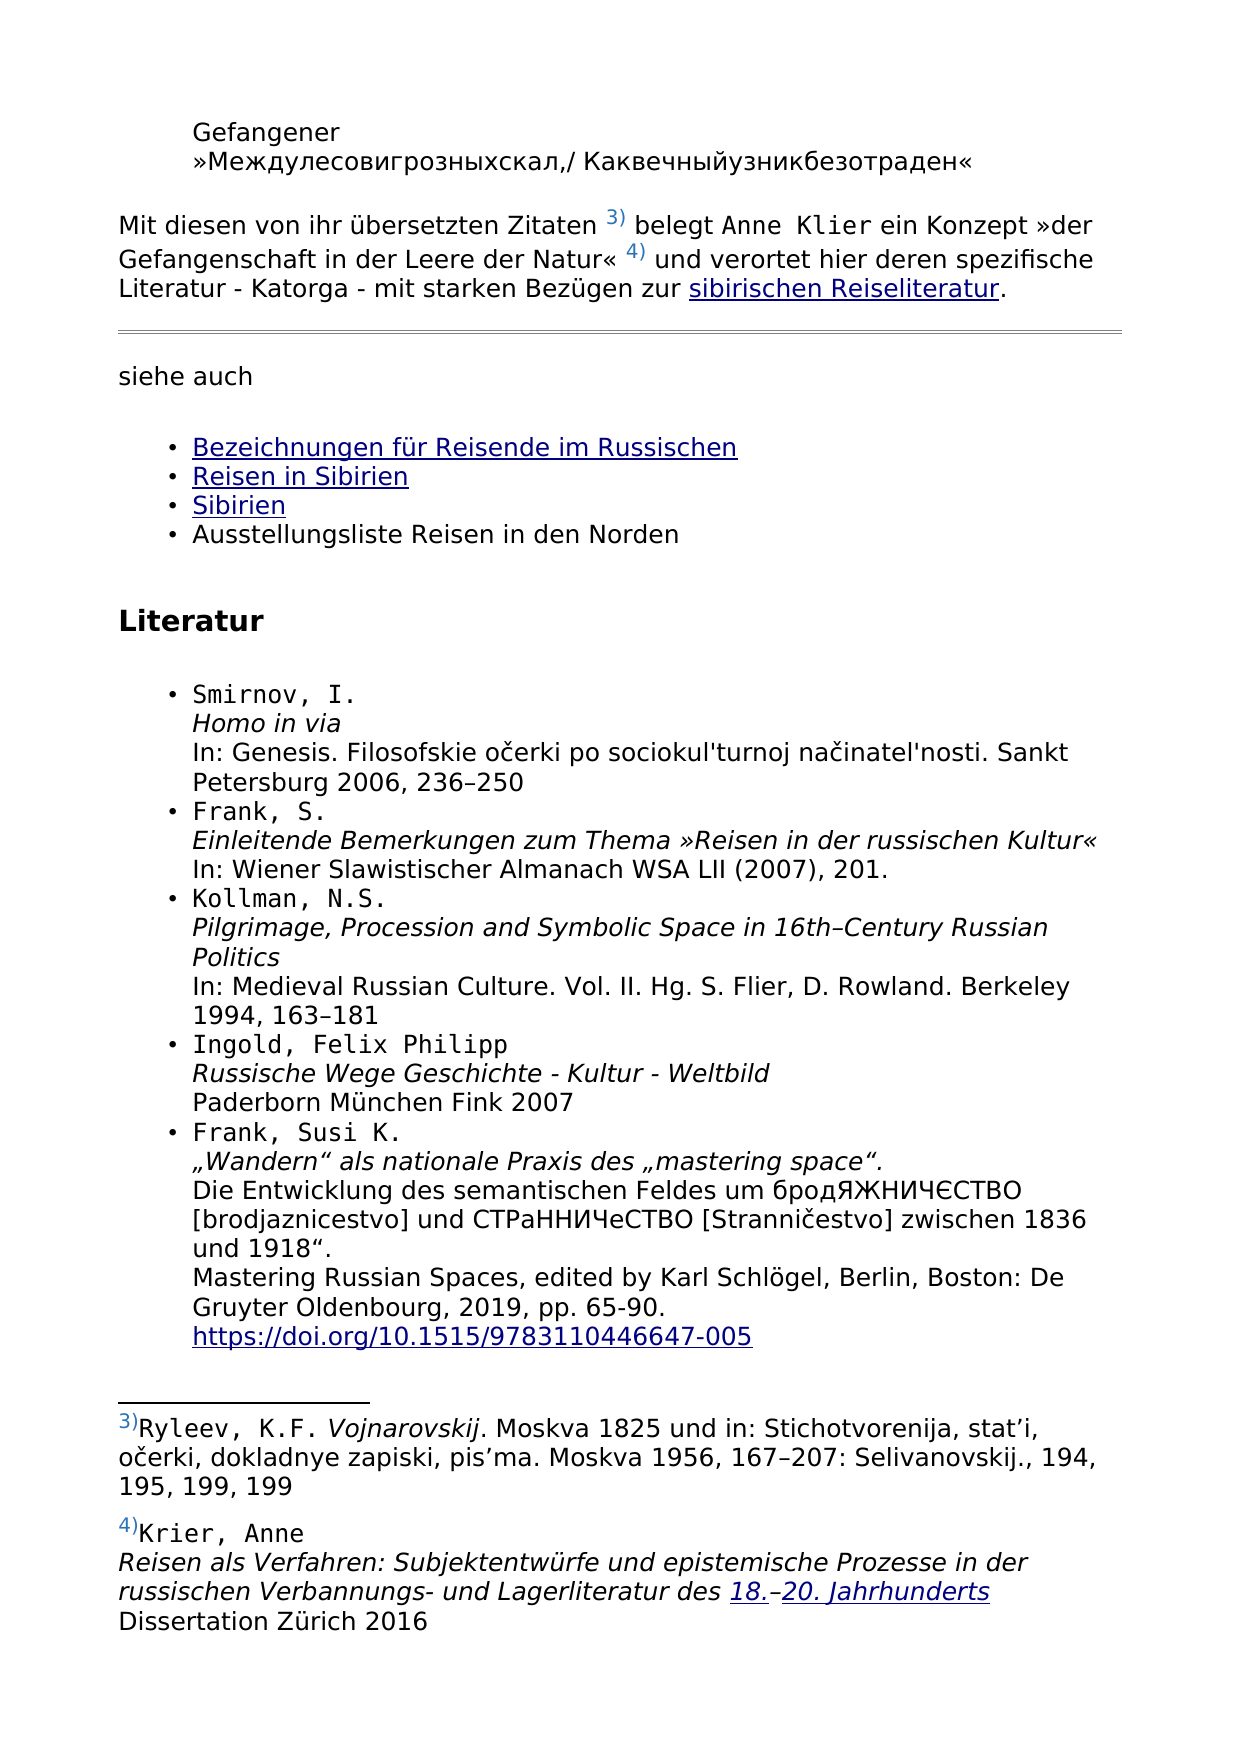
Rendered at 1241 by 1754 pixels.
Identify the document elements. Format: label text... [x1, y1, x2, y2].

text Krier, Anne Reisen als Verfahren: Subjektentwürfe und epistemische Prozesse in der russischen Verbannungs- und Lagerliteratur des 18.–20. Jahrhunderts Dissertation Zürich 2016 [118, 1514, 1122, 1636]
list Frank, Susi K. „Wandern“ als nationale Praxis des „mastering space“. Die Entwicklung des semantischen Feldes um бродЯЖНИЧЄϹТВО [brodjaznicestvo] und ϹТРаННИЧеСТВО [Stranničestvo] zwischen 1836 und 1918“. Mastering Russian Spaces, edited by Karl Schlögel, Berlin, Boston: De Gruyter Oldenbourg, 2019, pp. 65-90. https://doi.org/10.1515/9783110446647-005 [177, 1118, 1122, 1380]
text Ryleev, K.F. Vojnarovskij. Moskva 1825 und in: Stichotvorenija, stat’i, očerki, dokladnye zapiski, pis’ma. Moskva 1956, 167–207: Selivanovskij., 194, 195, 199, 199 [118, 1409, 1122, 1502]
list Smirnov, I. Homo in via In: Genesis. Filosofskie očerki po sociokul'turnoj načinatel'nosti. Sankt Petersburg 2006, 236–250 [177, 680, 1122, 797]
list Gefangener »Междулесовигрозныхскал,/ Каквечныйузникбезотраден« [177, 118, 1122, 176]
text siehe auch [118, 362, 1122, 391]
list Ingold, Felix Philipp Russische Wege Geschichte - Kultur - Weltbild Paderborn München Fink 2007 [177, 1030, 1122, 1118]
list Reisen in Sibirien [177, 462, 1122, 492]
subtitle Literatur [118, 604, 1122, 638]
list Ausstellungsliste Reisen in den Norden [177, 521, 1122, 550]
list Frank, S. Einleitende Bemerkungen zum Thema »Reisen in der russischen Kultur« In: Wiener Slawistischer Almanach WSA LII (2007), 201. [177, 797, 1122, 884]
text Mit diesen von ihr übersetzten Zitaten belegt Anne Klier ein Konzept »der Gefangenschaft in der Leere der Natur« und verortet hier deren spezifische Literatur - Katorga - mit starken Bezügen zur sibirischen Reiseliteratur. [118, 206, 1122, 303]
list Kollman, N.S. Pilgrimage, Procession and Symbolic Space in 16th–Century Russian Politics In: Medieval Russian Culture. Vol. II. Hg. S. Flier, D. Rowland. Berkeley 1994, 163–181 [177, 884, 1122, 1030]
list Bezeichnungen für Reisende im Russischen [177, 433, 1122, 462]
list Sibirien [177, 492, 1122, 521]
